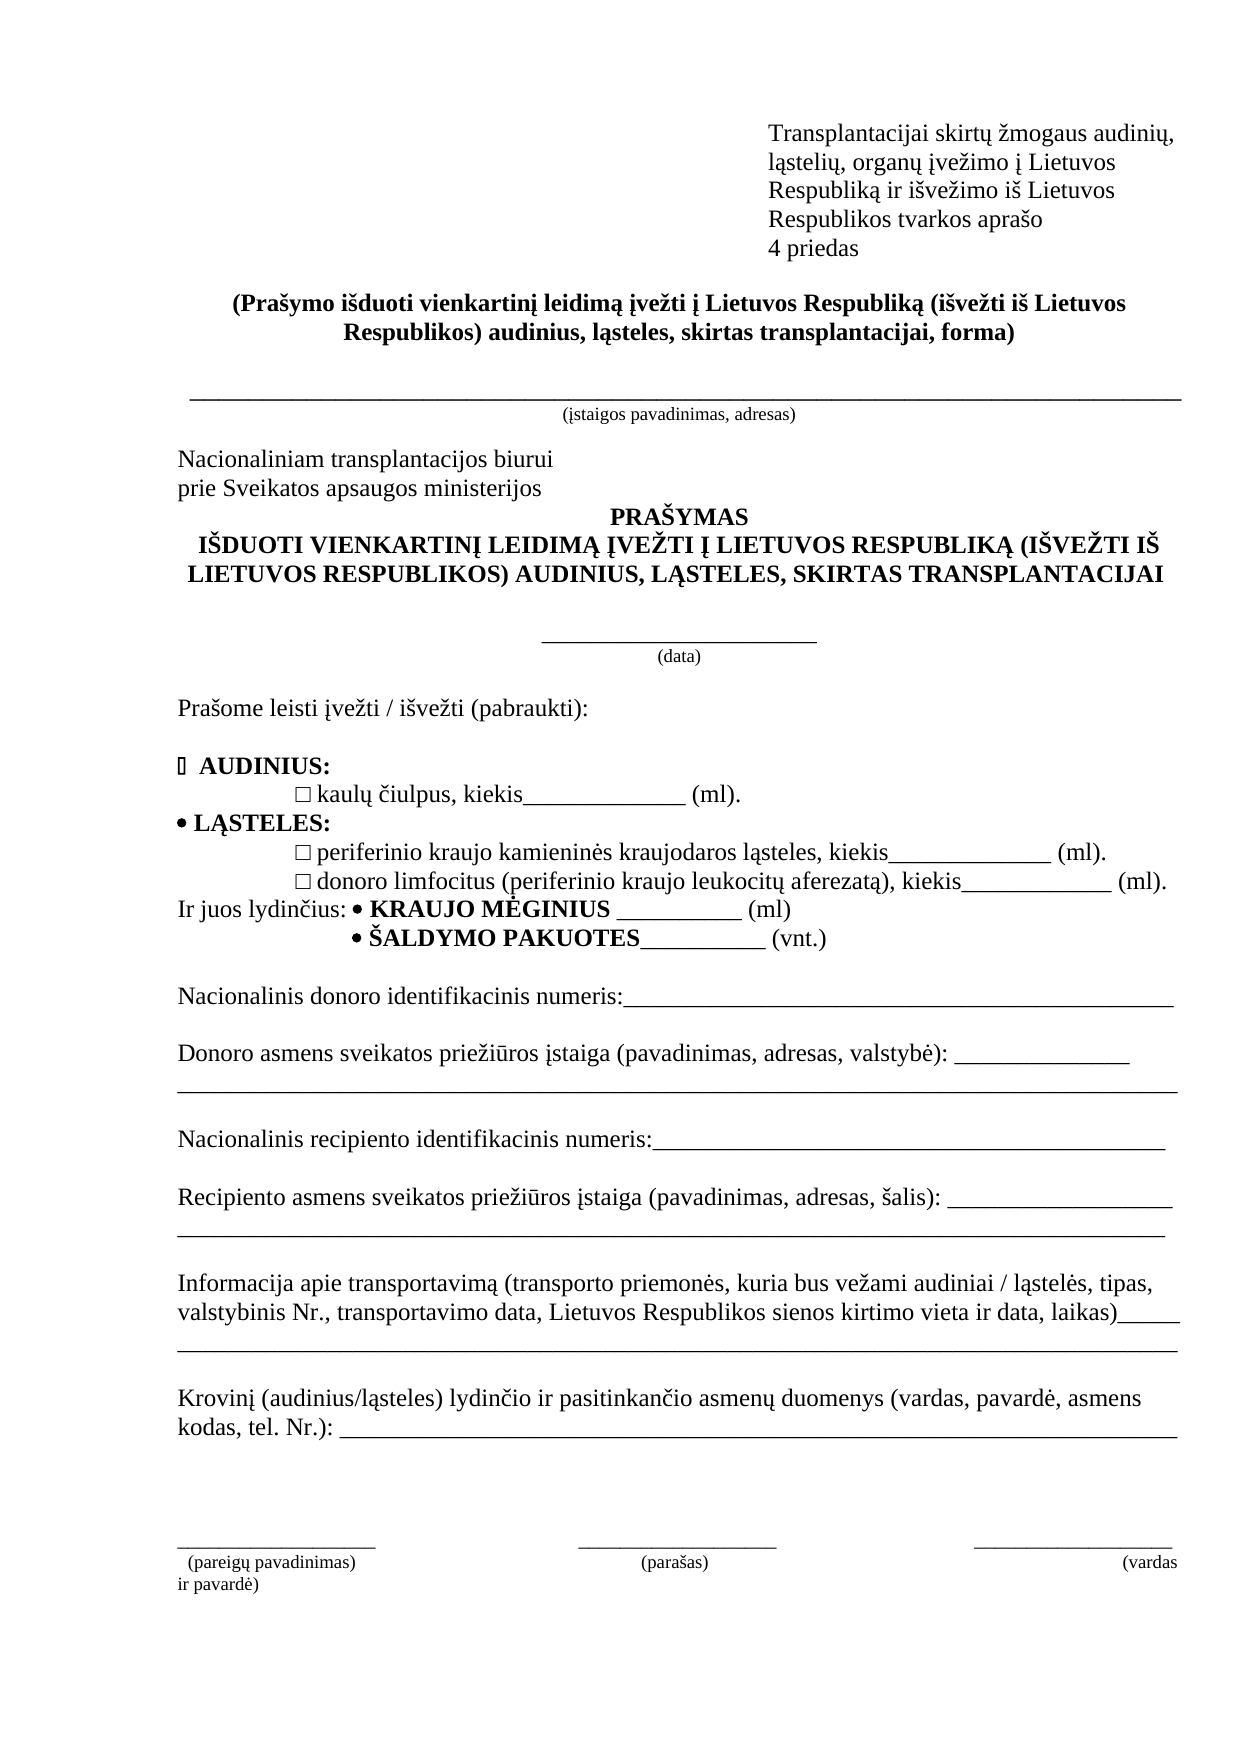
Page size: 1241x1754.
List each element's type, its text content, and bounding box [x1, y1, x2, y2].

text Transplantacijai skirtų žmogaus audinių, ląstelių, organų įvežimo į Lietuvos Respubliką ir išvežimo iš Lietuvos Respublikos tvarkos aprašo [768, 118, 1181, 233]
text 4 priedas [768, 233, 1181, 262]
text  ŠALDYMO PAKUOTES__________ (vnt.) [252, 923, 1181, 952]
text Nacionalinis donoro identifikacinis numeris:____________________________________________ [177, 981, 1181, 1009]
text Prašome leisti įvežti / išvežti (pabraukti): [177, 693, 1181, 722]
text Krovinį (audinius/ląsteles) lydinčio ir pasitinkančio asmenų duomenys (vardas, pavardė, asmens kodas, tel. Nr.): ___________________________________________________________________ [177, 1383, 1181, 1441]
text prie Sveikatos apsaugos ministerijos [177, 473, 1181, 502]
text Donoro asmens sveikatos priežiūros įstaiga (pavadinimas, adresas, valstybė): ______________ [177, 1038, 1181, 1067]
text Informacija apie transportavimą (transporto priemonės, kuria bus vežami audiniai / ląstelės, tipas, valstybinis Nr., transportavimo data, Lietuvos Respublikos sienos kirtimo vieta ir data, laikas)_____ [177, 1268, 1181, 1326]
text  AUDINIUS: [177, 751, 1181, 779]
text  LĄSTELES: [177, 808, 1181, 837]
text □ donoro limfocitus (periferinio kraujo leukocitų aferezatą), kiekis____________ (ml). [177, 866, 1181, 894]
text Recipiento asmens sveikatos priežiūros įstaiga (pavadinimas, adresas, šalis): __________________ [177, 1182, 1181, 1211]
text ___________________ ___________________ ___________________ [177, 1527, 1181, 1551]
text (Prašymo išduoti vienkartinį leidimą įvežti į Lietuvos Respubliką (išvežti iš Lietuvos Respublikos) audinius, ląsteles, skirtas transplantacijai, forma) [177, 288, 1181, 346]
text _______________________________________________________________________________ [177, 1211, 1181, 1239]
text □ periferinio kraujo kamieninės kraujodaros ląsteles, kiekis_____________ (ml). [177, 837, 1181, 866]
text □ kaulų čiulpus, kiekis_____________ (ml). [177, 779, 1181, 808]
text (pareigų pavadinimas) (parašas) (vardas ir pavardė) [177, 1551, 1181, 1594]
text Nacionalinis recipiento identifikacinis numeris:_________________________________________ [177, 1124, 1181, 1153]
text IŠDUOTI vienkartinĮ leidimą įvežti į lietuvos respubliką (išvežti iš lietuvos respublikos) audinius, ląsteles, skirtAs transplantacijai [177, 530, 1181, 588]
text (data) [177, 645, 1181, 667]
text Prašymas [177, 502, 1181, 530]
text ____________________________________________________________________ [177, 370, 1181, 403]
text Nacionaliniam transplantacijos biurui [177, 444, 1181, 473]
text ______________________ [177, 617, 1181, 645]
text ________________________________________________________________________________ [177, 1067, 1181, 1096]
text (įstaigos pavadinimas, adresas) [177, 403, 1181, 425]
text Ir juos lydinčius:  KRAUJO MĖGINIUS __________ (ml) [177, 894, 1181, 923]
text ________________________________________________________________________________ [177, 1326, 1181, 1354]
